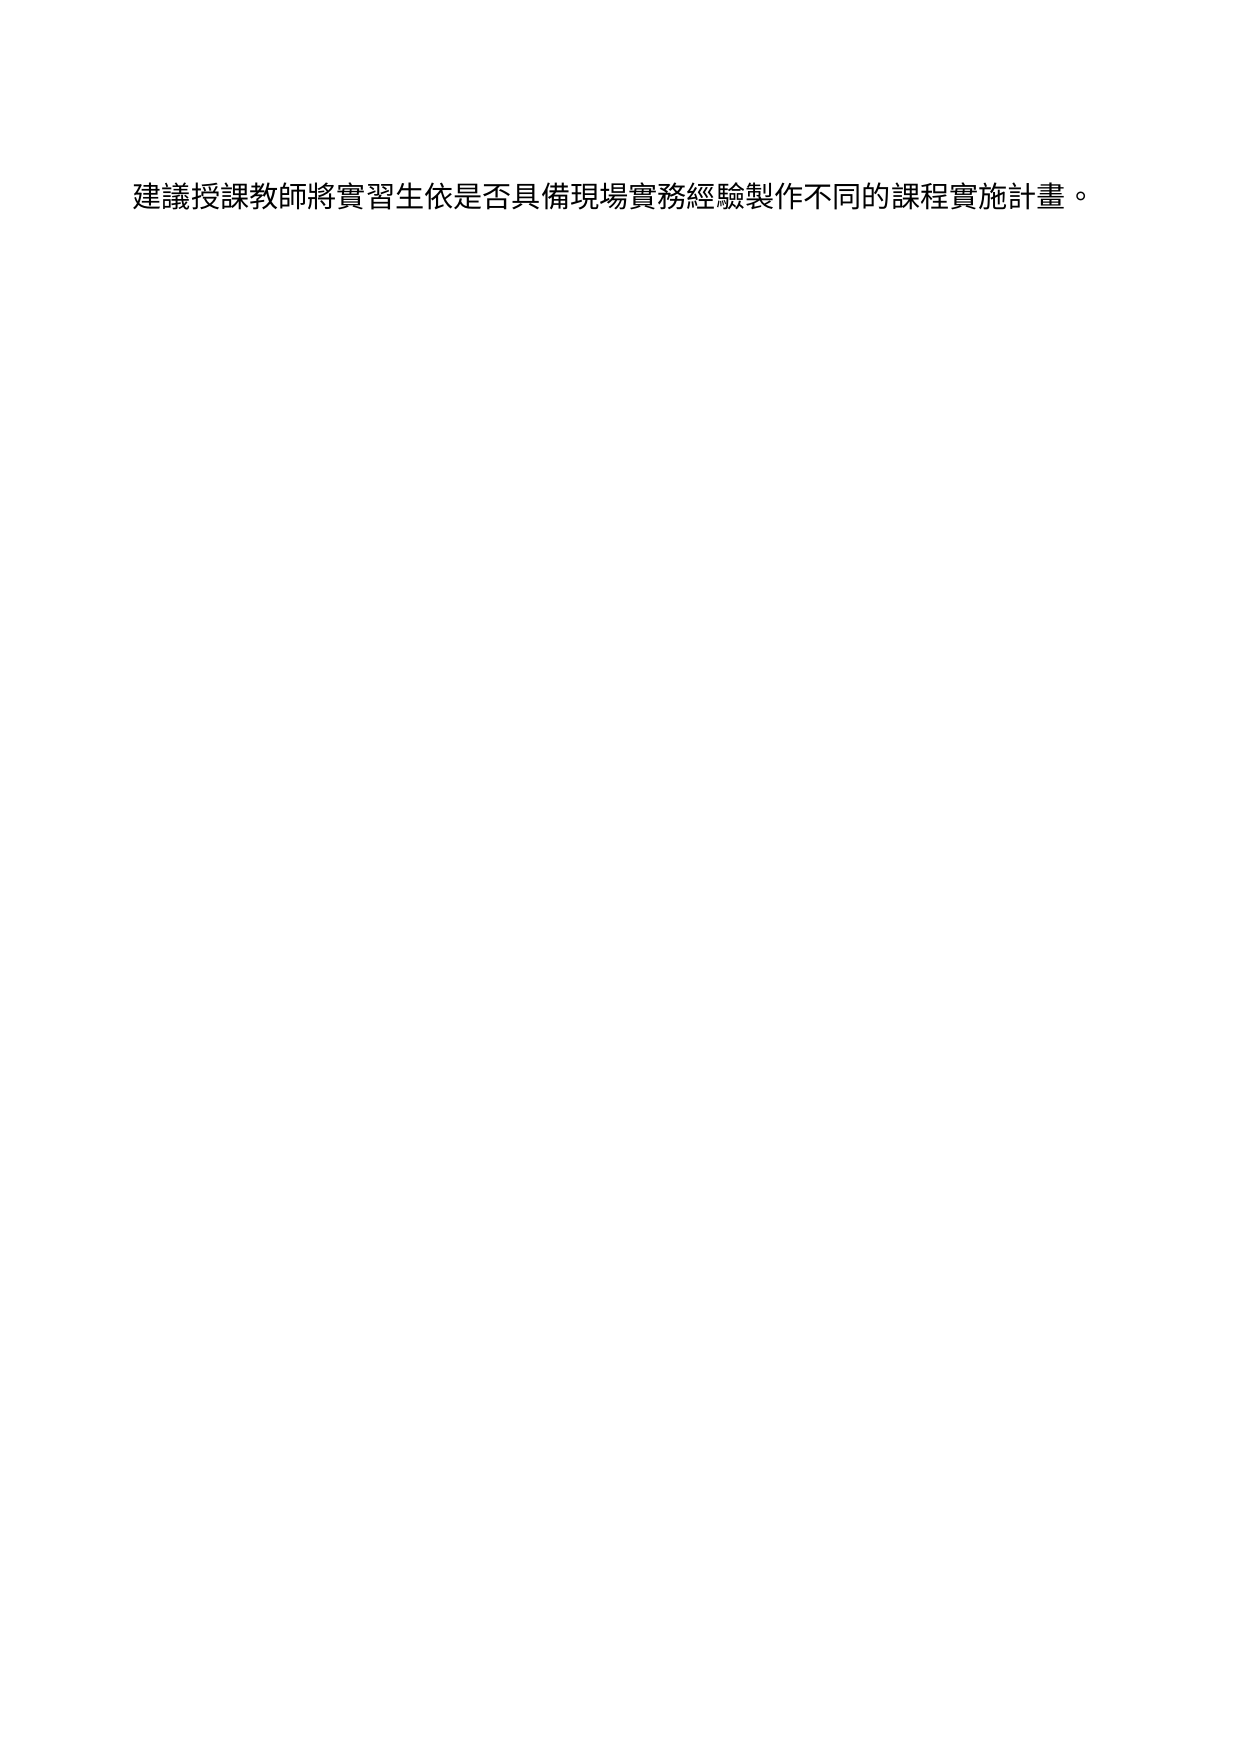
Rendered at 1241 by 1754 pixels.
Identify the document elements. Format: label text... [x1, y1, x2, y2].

list 建議授課教師將實習生依是否具備現場實務經驗製作不同的課程實施計畫。 [89, 174, 1152, 216]
